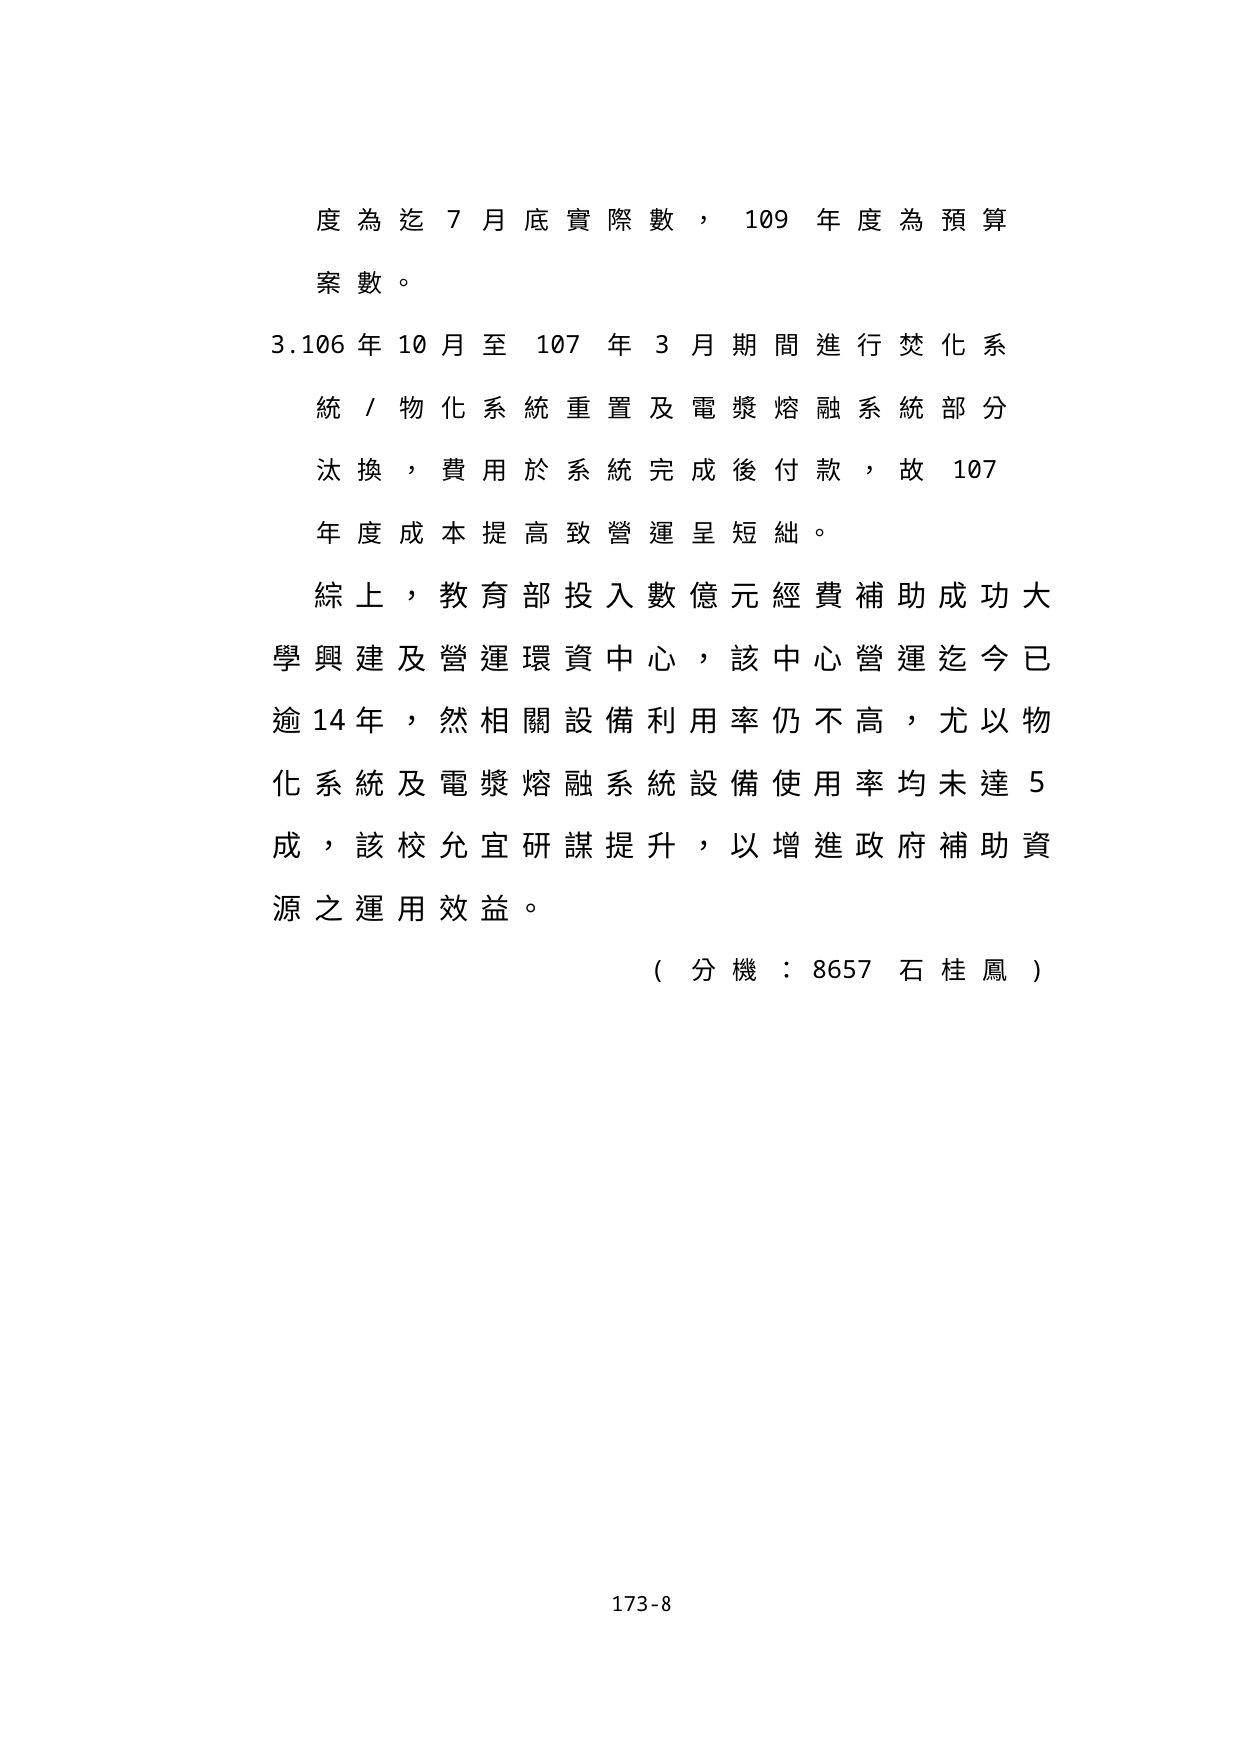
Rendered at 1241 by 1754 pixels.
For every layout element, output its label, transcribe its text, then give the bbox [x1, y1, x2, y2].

text 3.106年10月至107年3月期間進行焚化系統/物化系統重置及電漿熔融系統部分汰換，費用於系統完成後付款，故107年度成本提高致營運呈短絀。 [257, 302, 1056, 552]
text 綜上，教育部投入數億元經費補助成功大學興建及營運環資中心，該中心營運迄今已逾14年，然相關設備利用率仍不高，尤以物化系統及電漿熔融系統設備使用率均未達5成，該校允宜研謀提升，以增進政府補助資源之運用效益。 [242, 552, 1058, 927]
text (分機：8657 石桂鳳) [183, 927, 1058, 990]
text 度為迄7月底實際數，109年度為預算案數。 [257, 177, 1056, 302]
